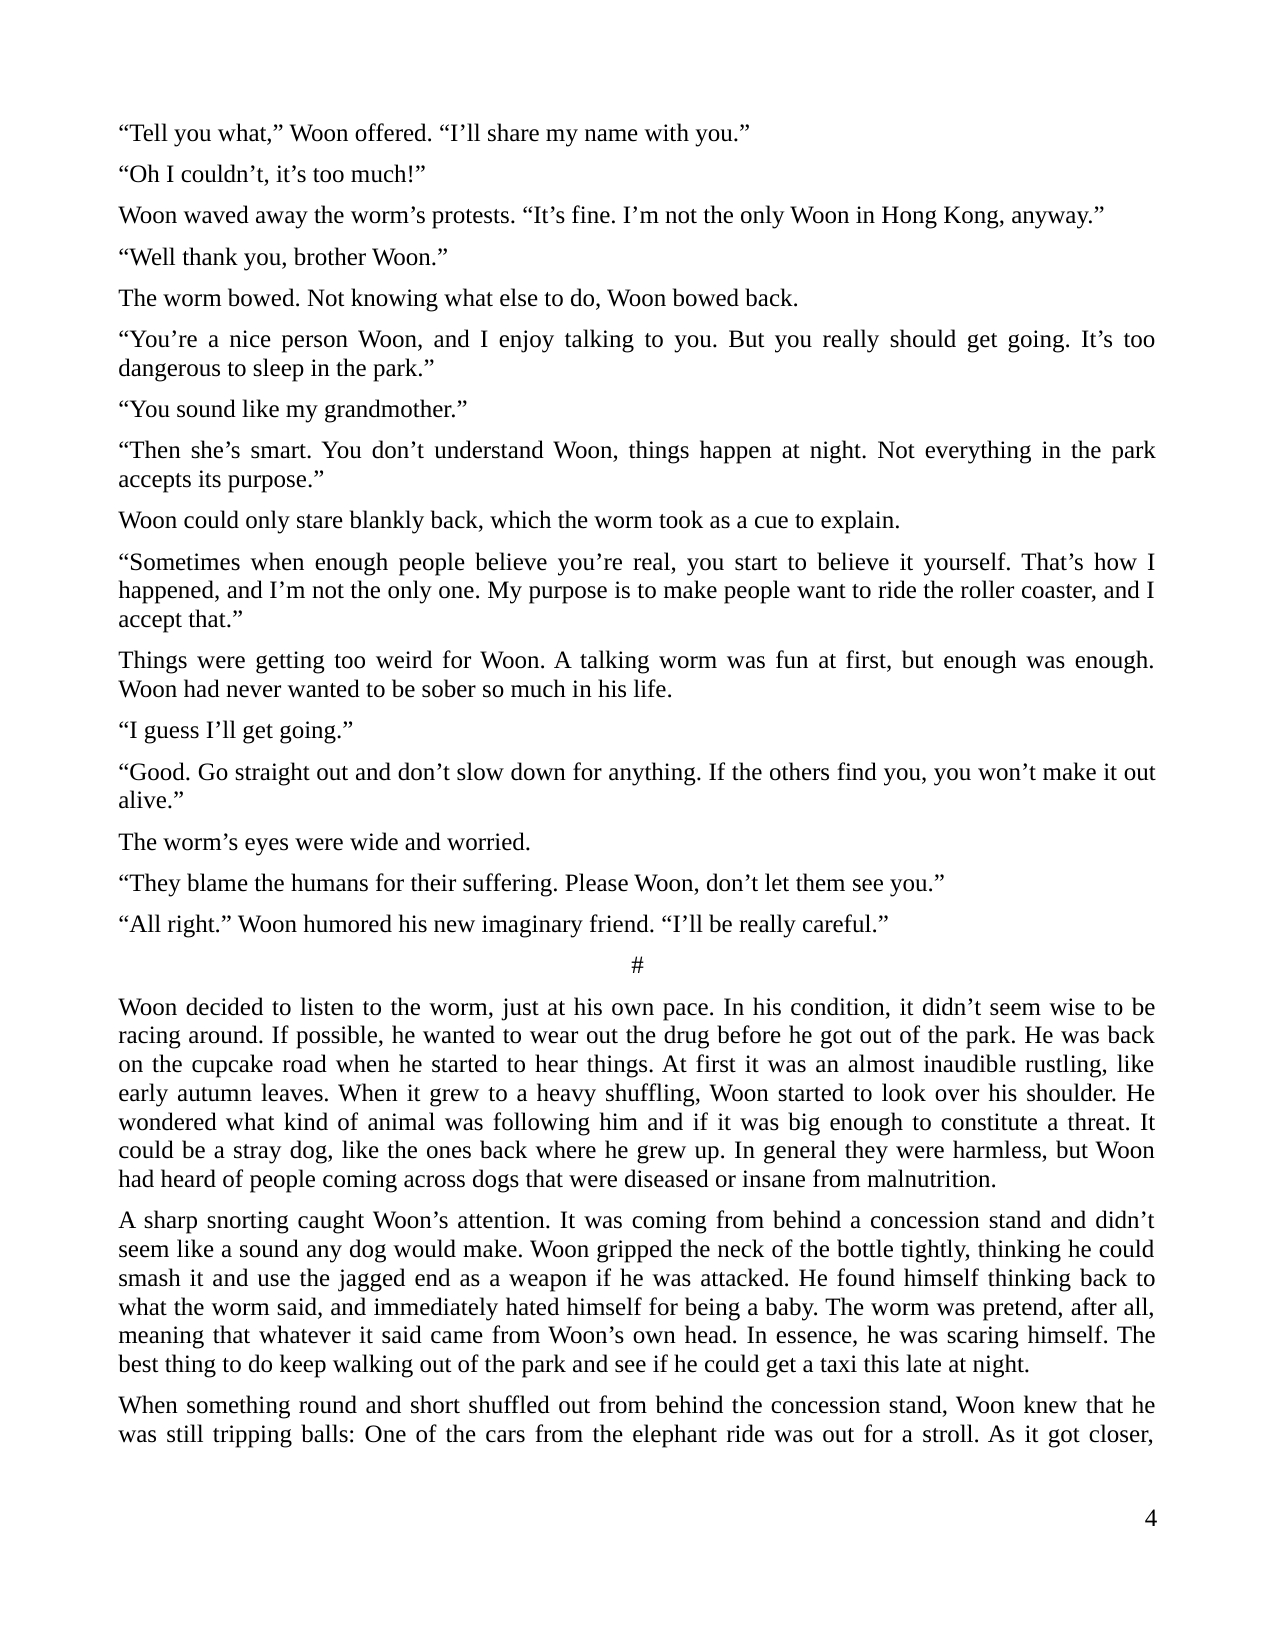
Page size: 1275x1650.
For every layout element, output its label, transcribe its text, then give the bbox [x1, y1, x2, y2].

text When something round and short shuffled out from behind the concession stand, Woon knew that he was still tripping balls: One of the cars from the elephant ride was out for a stroll. As it got closer, [118, 1391, 1157, 1448]
text “Oh I couldn’t, it’s too much!” [118, 159, 1157, 188]
text Woon waved away the worm’s protests. “It’s fine. I’m not the only Woon in Hong Kong, anyway.” [118, 201, 1157, 229]
text The worm bowed. Not knowing what else to do, Woon bowed back. [118, 283, 1157, 312]
text “Sometimes when enough people believe you’re real, you start to believe it yourself. That’s how I happened, and I’m not the only one. My purpose is to make people want to ride the roller coaster, and I accept that.” [118, 547, 1157, 633]
text “Good. Go straight out and don’t slow down for anything. If the others find you, you won’t make it out alive.” [118, 757, 1157, 814]
text # [118, 951, 1157, 979]
text Woon could only stare blankly back, which the worm took as a cue to explain. [118, 506, 1157, 534]
text “Well thank you, brother Woon.” [118, 242, 1157, 271]
text “They blame the humans for their suffering. Please Woon, don’t let them see you.” [118, 868, 1157, 897]
text “Then she’s smart. You don’t understand Woon, things happen at night. Not everything in the park accepts its purpose.” [118, 436, 1157, 493]
text The worm’s eyes were wide and worried. [118, 827, 1157, 856]
text Woon decided to listen to the worm, just at his own pace. In his condition, it didn’t seem wise to be racing around. If possible, he wanted to wear out the drug before he got out of the park. He was back on the cupcake road when he started to hear things. At first it was an almost inaudible rustling, like early autumn leaves. When it grew to a heavy shuffling, Woon started to look over his shoulder. He wondered what kind of animal was following him and if it was big enough to constitute a threat. It could be a stray dog, like the ones back where he grew up. In general they were harmless, but Woon had heard of people coming across dogs that were diseased or insane from malnutrition. [118, 992, 1157, 1193]
text “All right.” Woon humored his new imaginary friend. “I’ll be really careful.” [118, 909, 1157, 938]
text A sharp snorting caught Woon’s attention. It was coming from behind a concession stand and didn’t seem like a sound any dog would make. Woon gripped the neck of the bottle tightly, thinking he could smash it and use the jagged end as a weapon if he was attacked. He found himself thinking back to what the worm said, and immediately hated himself for being a baby. The worm was pretend, after all, meaning that whatever it said came from Woon’s own head. In essence, he was scaring himself. The best thing to do keep walking out of the park and see if he could get a taxi this late at night. [118, 1206, 1157, 1378]
text Things were getting too weird for Woon. A talking worm was fun at first, but enough was enough. Woon had never wanted to be sober so much in his life. [118, 646, 1157, 703]
text “You’re a nice person Woon, and I enjoy talking to you. But you really should get going. It’s too dangerous to sleep in the park.” [118, 324, 1157, 382]
text “I guess I’ll get going.” [118, 716, 1157, 744]
text “Tell you what,” Woon offered. “I’ll share my name with you.” [118, 118, 1157, 147]
text “You sound like my grandmother.” [118, 394, 1157, 423]
